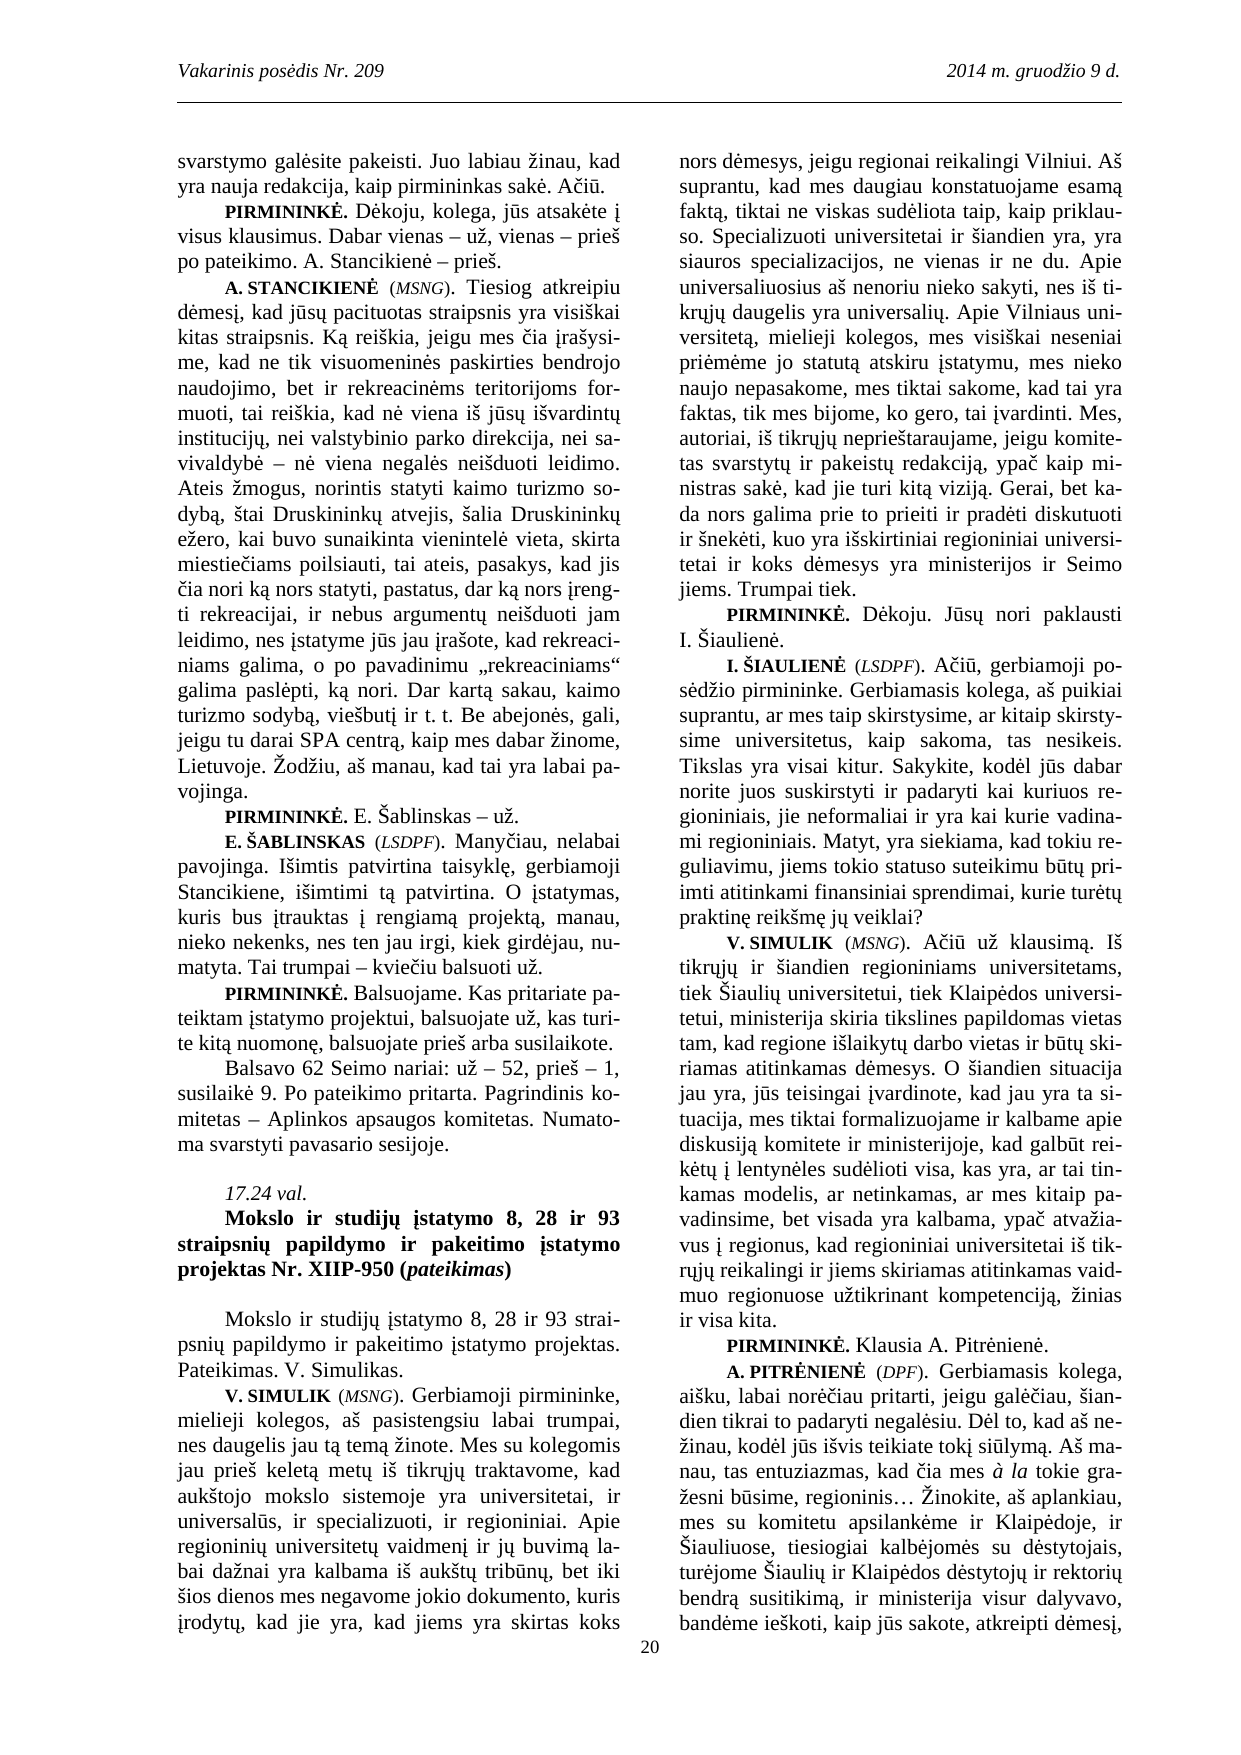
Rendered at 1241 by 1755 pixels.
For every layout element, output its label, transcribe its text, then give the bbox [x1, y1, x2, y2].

text Moks­lo ir stu­di­jų įsta­ty­mo 8, 28 ir 93 strai­ps­nių pa­pil­dy­mo ir pa­kei­ti­mo įsta­ty­mo pro­jek­tas. Pa­tei­ki­mas. V. Si­mu­li­kas. [177, 1306, 620, 1382]
text PIRMININKĖ. Dė­ko­ju. Jū­sų no­ri pa­klaus­ti I. Šiau­lie­nė. [679, 601, 1122, 652]
text PIRMININKĖ. Dė­ko­ju, ko­le­ga, jūs at­sa­kė­te į vi­sus klau­si­mus. Da­bar vie­nas – už, vie­nas – prieš po pa­tei­ki­mo. A. Stan­ci­kie­nė – prieš. [177, 198, 620, 274]
text Bal­sa­vo 62 Sei­mo na­riai: už – 52, prieš – 1, su­si­lai­kė 9. Po pa­tei­ki­mo pri­tar­ta. Pa­grin­di­nis ko­mi­te­tas – Ap­lin­kos ap­sau­gos ko­mi­te­tas. Nu­ma­to­ma svars­ty­ti pa­va­sa­rio se­si­jo­je. [177, 1055, 620, 1156]
text A. STANCIKIENĖ (MSNG). Tie­siog at­krei­piu dė­me­sį, kad jū­sų pa­ci­tuo­tas straips­nis yra vi­siš­kai ki­tas straips­nis. Ką reiš­kia, jei­gu mes čia įra­šy­si­me, kad ne tik vi­suo­me­ni­nės pa­skir­ties ben­dro­jo nau­do­ji­mo, bet ir rek­re­a­ci­nėms te­ri­to­ri­joms for­muo­ti, tai reiš­kia, kad nė vie­na iš jū­sų iš­var­din­tų ins­ti­tu­ci­jų, nei vals­ty­bi­nio par­ko di­rek­ci­ja, nei sa­vi­val­dy­bė – nė vie­na ne­ga­lės ne­iš­duo­ti lei­di­mo. At­eis žmo­gus, no­rin­tis sta­ty­ti kai­mo tu­riz­mo so­dy­bą, štai Drus­ki­nin­kų at­ve­jis, ša­lia Drus­ki­nin­kų eže­ro, kai bu­vo su­nai­kin­ta vie­nin­te­lė vie­ta, skir­ta mies­tie­čiams po­il­siau­ti, tai at­eis, pa­sa­kys, kad jis čia no­ri ką nors sta­ty­ti, pa­sta­tus, dar ką nors įreng­ti rek­re­a­ci­jai, ir ne­bus ar­gu­men­tų ne­iš­duo­ti jam lei­di­mo, nes įsta­ty­me jūs jau įra­šo­te, kad rek­re­a­ci­niams ga­li­ma, o po pa­va­di­ni­mu „rek­re­a­ci­niams“ ga­li­ma pa­slėp­ti, ką no­ri. Dar kar­tą sa­kau, kai­mo tu­riz­mo so­dy­bą, vieš­bu­tį ir t. t. Be abe­jo­nės, ga­li, jei­gu tu da­rai SPA cen­trą, kaip mes da­bar ži­no­me, Lie­tu­vo­je. Žo­džiu, aš ma­nau, kad tai yra la­bai pa­vo­jin­ga. [177, 274, 620, 803]
text nors dė­me­sys, jei­gu re­gio­nai rei­ka­lin­gi Vil­niui. Aš su­pran­tu, kad mes dau­giau kon­sta­tuo­ja­me esa­mą fak­tą, tik­tai ne vis­kas su­dė­lio­ta taip, kaip pri­klau­so. Spe­cia­li­zuo­ti uni­ver­si­te­tai ir šian­dien yra, yra siau­ros spe­cia­li­za­ci­jos, ne vie­nas ir ne du. Apie uni­ver­sa­liuo­sius aš ne­no­riu nie­ko sa­ky­ti, nes iš ti­k­rų­jų dau­ge­lis yra uni­ver­sa­lių. Apie Vil­niaus uni­ver­si­te­tą, mie­lie­ji ko­le­gos, mes vi­siš­kai ne­se­niai pri­ėmė­me jo sta­tu­tą at­ski­ru įsta­ty­mu, mes nie­ko nau­jo ne­pa­sa­ko­me, mes tik­tai sa­ko­me, kad tai yra fak­tas, tik mes bi­jo­me, ko ge­ro, tai įvar­din­ti. Mes, au­to­riai, iš tik­rų­jų ne­pri­eš­ta­rau­ja­me, jei­gu ko­mi­te­tas svars­ty­tų ir pa­keis­tų re­dak­ci­ją, ypač kaip mi­nist­ras sa­kė, kad jie tu­ri ki­tą vi­zi­ją. Ge­rai, bet ka­da nors ga­li­ma prie to pri­ei­ti ir pra­dė­ti dis­ku­tuo­ti ir šne­kė­ti, kuo yra iš­skir­ti­niai re­gio­ni­niai uni­ver­si­te­tai ir koks dė­me­sys yra mi­nis­te­ri­jos ir Sei­mo jiems. Trum­pai tiek. [679, 148, 1122, 601]
text V. SIMULIK (MSNG). Ačiū už klau­si­mą. Iš tik­rų­jų ir šian­dien re­gio­ni­niams uni­ver­si­te­tams, tiek Šiau­lių uni­ver­si­te­tui, tiek Klai­pė­dos uni­ver­si­te­tui, mi­nis­te­ri­ja ski­ria tiks­li­nes pa­pil­do­mas vie­tas tam, kad re­gio­ne iš­lai­ky­tų dar­bo vie­tas ir bū­tų ski­ria­mas ati­tin­ka­mas dė­me­sys. O šian­dien si­tu­a­ci­ja jau yra, jūs tei­sin­gai įvar­di­no­te, kad jau yra ta si­tu­a­ci­ja, mes tik­tai for­ma­li­zuo­ja­me ir kal­ba­me apie dis­ku­si­ją ko­mi­te­te ir mi­nis­te­ri­jo­je, kad gal­būt rei­kė­tų į len­ty­nė­les su­dė­lio­ti vi­sa, kas yra, ar tai tin­ka­mas mo­de­lis, ar ne­tin­ka­mas, ar mes ki­taip pa­vadin­si­me, bet vi­sa­da yra kal­ba­ma, ypač at­va­žia­vus į re­gio­nus, kad re­gio­ni­niai uni­ver­si­te­tai iš tik­rų­jų rei­ka­lin­gi ir jiems ski­ria­mas ati­tin­ka­mas vaid­muo re­gio­nuo­se už­tik­ri­nant kom­pe­ten­ci­ją, ži­nias ir vi­sa ki­ta. [679, 929, 1122, 1332]
text V. SIMULIK (MSNG). Ger­bia­mo­ji pir­mi­nin­ke, mie­lie­ji ko­le­gos, aš pa­si­steng­siu la­bai trum­pai, nes dau­ge­lis jau tą te­mą ži­no­te. Mes su ko­le­go­mis jau prieš ke­le­tą me­tų iš tik­rų­jų trak­ta­vo­me, kad aukš­to­jo moks­lo sis­te­mo­je yra uni­ver­si­te­tai, ir uni­ver­sa­lūs, ir spe­cia­li­zuo­ti, ir re­gio­ni­niai. Apie re­gio­ni­nių uni­ver­si­te­tų vaid­me­nį ir jų bu­vi­mą la­bai daž­nai yra kal­ba­ma iš aukš­tų tri­bū­nų, bet iki šios die­nos mes ne­ga­vo­me jo­kio do­ku­men­to, ku­ris įro­dy­tų, kad jie yra, kad jiems yra skir­tas koks [177, 1382, 620, 1634]
text PIRMININKĖ. Klau­sia A. Pit­rė­nie­nė. [679, 1332, 1122, 1358]
text svars­ty­mo ga­lė­si­te pa­keis­ti. Juo la­biau ži­nau, kad yra nau­ja re­dak­ci­ja, kaip pir­mi­nin­kas sa­kė. Ačiū. [177, 148, 620, 198]
text E. ŠABLINSKAS (LSDPF). Ma­ny­čiau, ne­la­bai pa­vo­jin­ga. Iš­im­tis pa­tvir­ti­na tai­syk­lę, ger­bia­mo­ji Stan­ci­kie­ne, iš­im­ti­mi tą pa­tvir­ti­na. O įsta­ty­mas, ku­ris bus įtrauk­tas į ren­gia­mą pro­jek­tą, ma­nau, nie­ko ne­kenks, nes ten jau ir­gi, kiek gir­dė­jau, nu­ma­ty­ta. Tai trum­pai – kvie­čiu bal­suo­ti už. [177, 828, 620, 979]
text Moks­lo ir stu­di­jų įsta­ty­mo 8, 28 ir 93 straips­nių pa­pil­dy­mo ir pa­kei­ti­mo įsta­ty­mo pro­jek­tas Nr. XIIP-950 (pa­tei­ki­mas) [177, 1205, 620, 1281]
text PIRMININKĖ. E. Šab­lins­kas – už. [177, 803, 620, 828]
text A. PITRĖNIENĖ (DPF). Ger­bia­ma­sis ko­le­ga, aiš­ku, la­bai no­rė­čiau pri­tar­ti, jei­gu ga­lė­čiau, šian­dien tik­rai to pa­da­ry­ti ne­ga­lė­siu. Dėl to, kad aš ne­ži­nau, ko­dėl jūs iš­vis tei­kia­te to­kį siū­ly­mą. Aš ma­nau, tas en­tu­ziaz­mas, kad čia mes à la to­kie gra­žes­ni bū­si­me, re­gio­ni­nis… Ži­no­ki­te, aš ap­lan­kiau, mes su ko­mi­te­tu ap­si­lan­kė­me ir Klai­pė­do­je, ir Šiau­liuo­se, tie­sio­giai kal­bė­jo­mės su dės­ty­to­jais, tu­rė­jo­me Šiau­lių ir Klai­pė­dos dės­ty­to­jų ir rek­to­rių ben­drą su­si­ti­ki­mą, ir mi­nis­te­ri­ja vi­sur da­ly­va­vo, ban­dė­me ieš­ko­ti, kaip jūs sa­ko­te, at­kreip­ti dė­me­sį, [679, 1358, 1122, 1635]
text I. ŠIAULIENĖ (LSDPF). Ačiū, ger­bia­mo­ji po­sė­džio pir­mi­nin­ke. Ger­bia­ma­sis ko­le­ga, aš pui­kiai su­pran­tu, ar mes taip skirs­ty­si­me, ar ki­taip skirs­ty­si­me uni­ver­si­te­tus, kaip sa­ko­ma, tas ne­si­keis. Tiks­las yra vi­sai ki­tur. Sa­ky­ki­te, ko­dėl jūs da­bar no­ri­te juos su­skirs­ty­ti ir pa­da­ry­ti kai ku­riuos re­gio­ni­niais, jie ne­for­ma­liai ir yra kai ku­rie va­di­na­mi re­gio­ni­niais. Ma­tyt, yra sie­kia­ma, kad to­kiu re­gu­lia­vi­mu, jiems to­kio sta­tu­so su­tei­ki­mu bū­tų pri­im­ti ati­tin­ka­mi fi­nan­si­niai spren­di­mai, ku­rie tu­rė­tų prak­ti­nę reikš­mę jų veik­lai? [679, 652, 1122, 929]
text 17.24 val. [224, 1181, 620, 1205]
text PIRMININKĖ. Bal­suo­ja­me. Kas pri­ta­ria­te pa­teik­tam įsta­ty­mo pro­jek­tui, bal­suo­ja­te už, kas tu­ri­te ki­tą nuo­mo­nę, bal­suo­ja­te prieš ar­ba su­si­lai­ko­te. [177, 979, 620, 1055]
